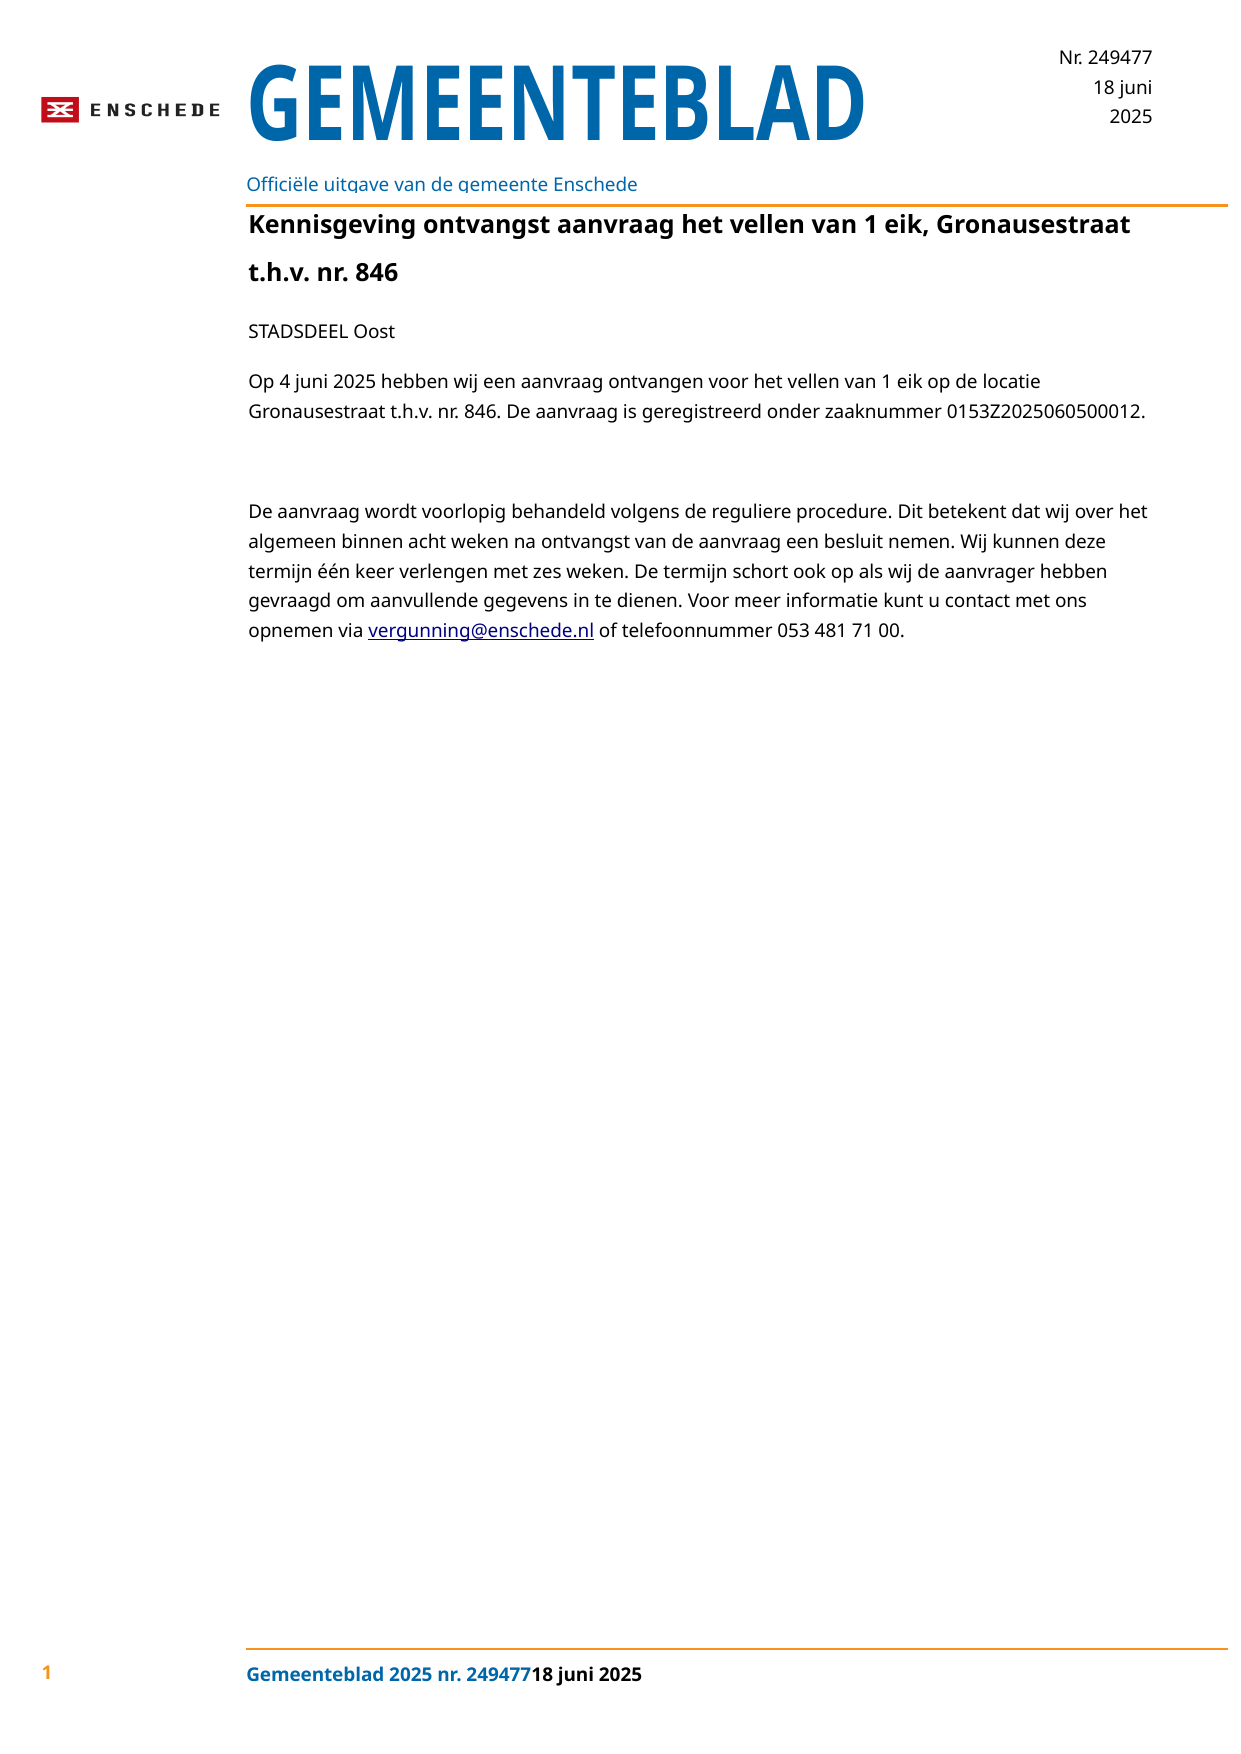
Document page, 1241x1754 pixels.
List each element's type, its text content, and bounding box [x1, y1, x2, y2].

text STADSDEEL Oost [248, 318, 1152, 344]
text De aanvraag wordt voorlopig behandeld volgens de reguliere procedure. Dit betekent dat wij over het algemeen binnen acht weken na ontvangst van de aanvraag een besluit nemen. Wij kunnen deze termijn één keer verlengen met zes weken. De termijn schort ook op als wij de aanvrager hebben gevraagd om aanvullende gegevens in te dienen. Voor meer informatie kunt u contact met ons opnemen via vergunning@enschede.nl of telefoonnummer 053 481 71 00. [248, 499, 1152, 643]
text Kennisgeving ontvangst aanvraag het vellen van 1 eik, Gronausestraat t.h.v. nr. 846 [248, 207, 1152, 288]
text Op 4 juni 2025 hebben wij een aanvraag ontvangen voor het vellen van 1 eik op de locatie Gronausestraat t.h.v. nr. 846. De aanvraag is geregistreerd onder zaaknummer 0153Z2025060500012. [248, 368, 1152, 424]
picture [41, 47, 231, 172]
